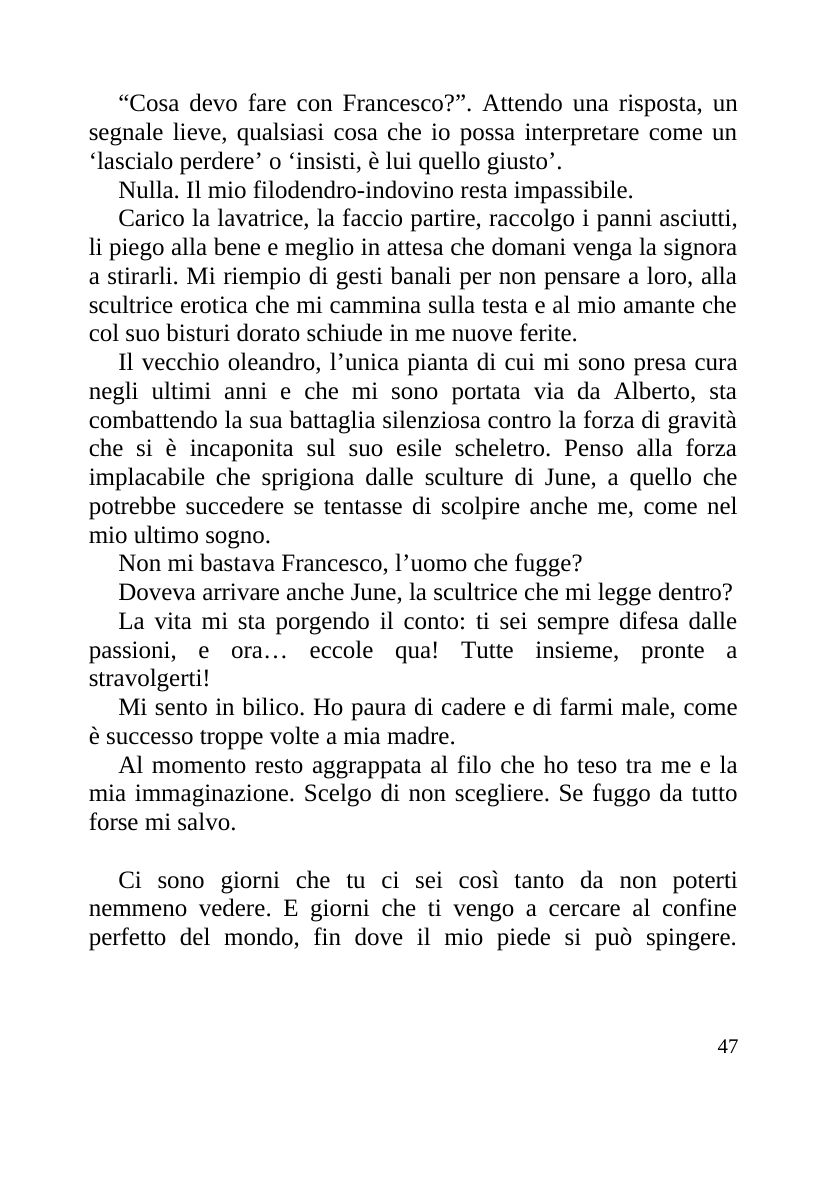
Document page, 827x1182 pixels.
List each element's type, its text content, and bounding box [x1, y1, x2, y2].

text Doveva arrivare anche June, la scultrice che mi legge dentro? [88, 577, 738, 606]
text Mi sento in bilico. Ho paura di cadere e di farmi male, come è successo troppe volte a mia madre. [88, 692, 738, 750]
text Il vecchio oleandro, l’unica pianta di cui mi sono presa cura negli ultimi anni e che mi sono portata via da Alberto, sta combattendo la sua battaglia silenziosa contro la forza di gravità che si è incaponita sul suo esile scheletro. Penso alla forza implacabile che sprigiona dalle sculture di June, a quello che potrebbe succedere se tentasse di scolpire anche me, come nel mio ultimo sogno. [88, 347, 738, 548]
text Al momento resto aggrappata al filo che ho teso tra me e la mia immaginazione. Scelgo di non scegliere. Se fuggo da tutto forse mi salvo. [88, 750, 738, 836]
text La vita mi sta porgendo il conto: ti sei sempre difesa dalle passioni, e ora… eccole qua! Tutte insieme, pronte a stravolgerti! [88, 606, 738, 692]
text “Cosa devo fare con Francesco?”. Attendo una risposta, un segnale lieve, qualsiasi cosa che io possa interpretare come un ‘lascialo perdere’ o ‘insisti, è lui quello giusto’. [88, 88, 738, 175]
text Nulla. Il mio filodendro-indovino resta impassibile. [88, 175, 738, 203]
text Carico la lavatrice, la faccio partire, raccolgo i panni asciutti, li piego alla bene e meglio in attesa che domani venga la signora a stirarli. Mi riempio di gesti banali per non pensare a loro, alla scultrice erotica che mi cammina sulla testa e al mio amante che col suo bisturi dorato schiude in me nuove ferite. [88, 203, 738, 347]
text Ci sono giorni che tu ci sei così tanto da non poterti nemmeno vedere. E giorni che ti vengo a cercare al confine perfetto del mondo, fin dove il mio piede si può spingere. [88, 865, 738, 951]
text Non mi bastava Francesco, l’uomo che fugge? [88, 548, 738, 577]
